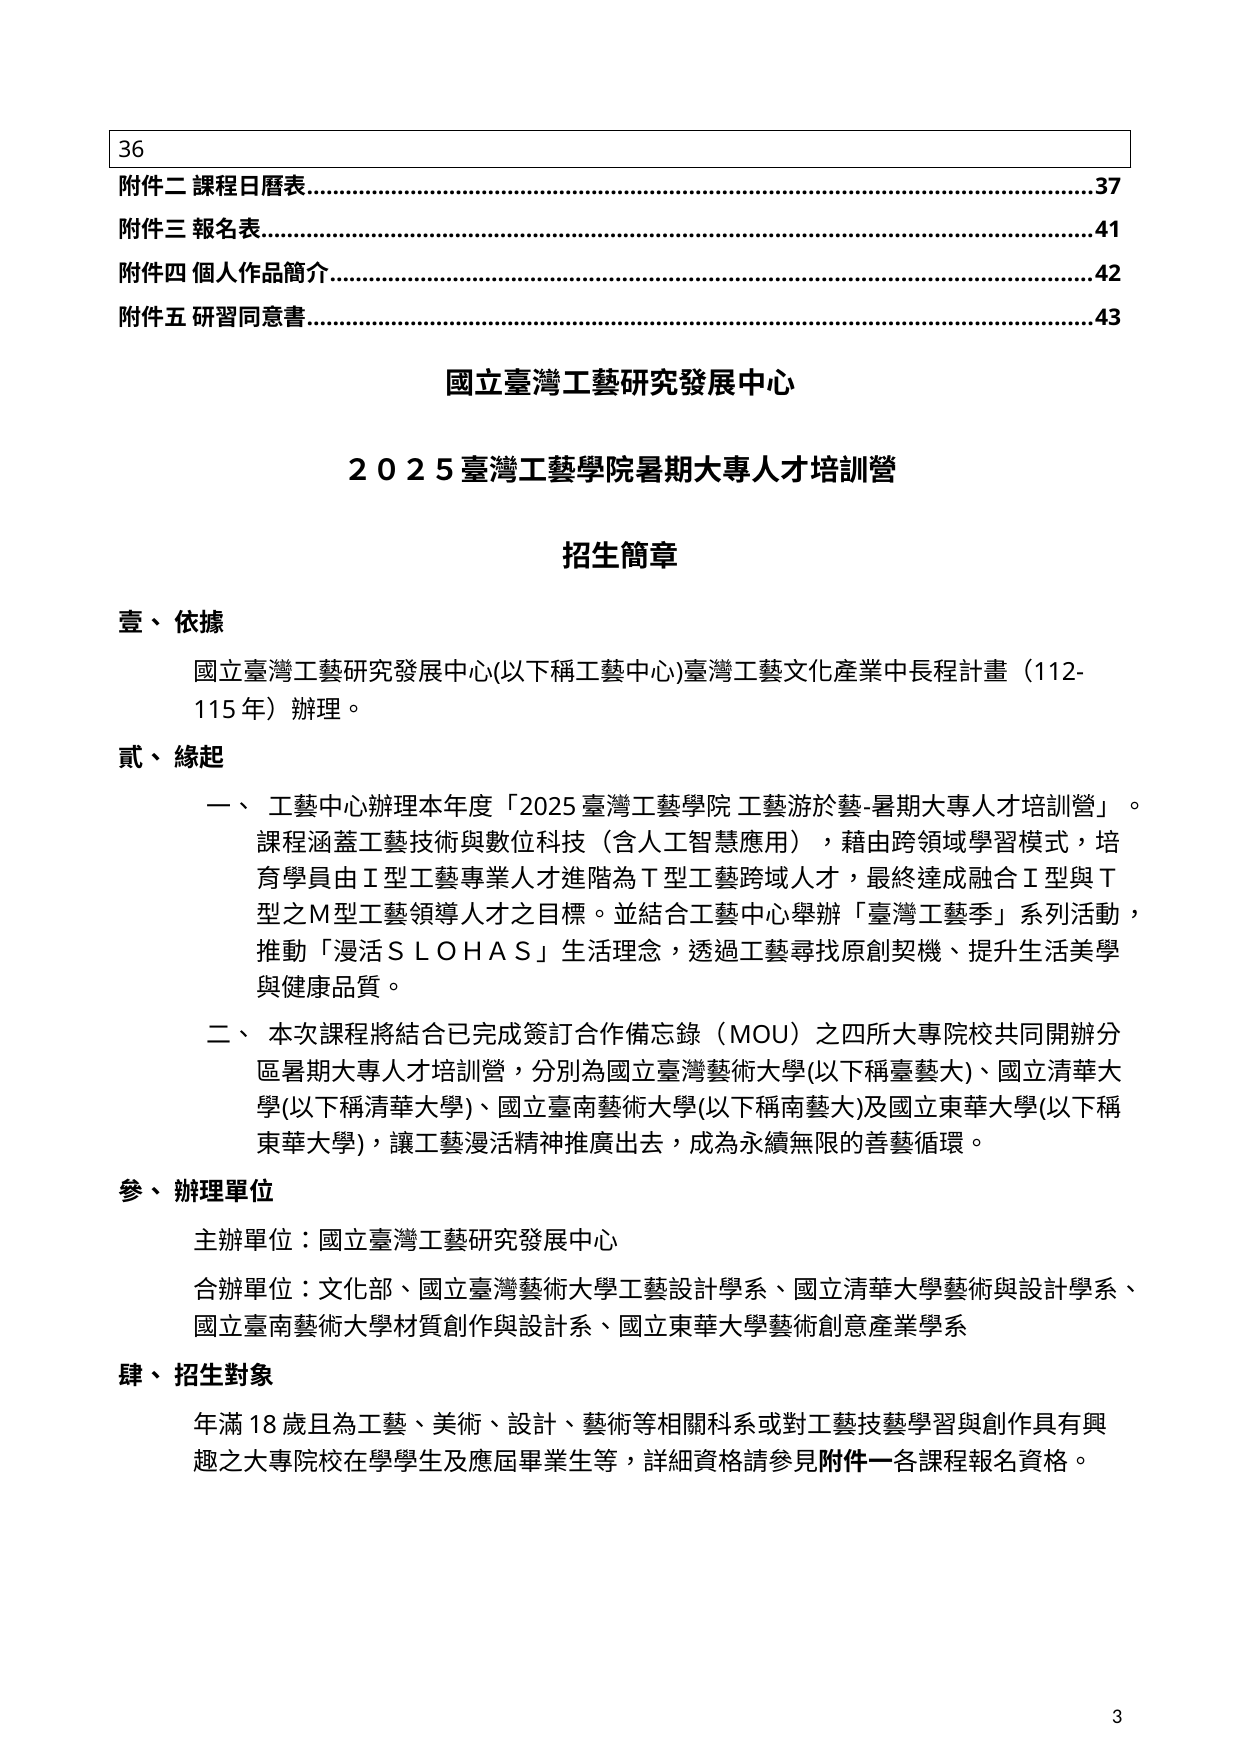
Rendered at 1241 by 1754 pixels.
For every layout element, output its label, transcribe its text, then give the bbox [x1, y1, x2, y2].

text ２０２５臺灣工藝學院暑期大專人才培訓營 [118, 430, 1122, 505]
text 附件二 課程日曆表 37 [118, 168, 1122, 201]
text 附件五 研習同意書 43 [118, 299, 1122, 332]
subtitle 36 [110, 131, 1130, 167]
text 國立臺灣工藝研究發展中心 [118, 343, 1122, 418]
text 附件四 個人作品簡介 42 [118, 255, 1122, 288]
subtitle 合辦單位：文化部、國立臺灣藝術大學工藝設計學系、國立清華大學藝術與設計學系、國立臺南藝術大學材質創作與設計系、國立東華大學藝術創意產業學系 [193, 1268, 1122, 1343]
subtitle 辦理單位 [118, 1171, 1122, 1208]
text 招生簡章 [118, 516, 1122, 591]
subtitle 招生對象 [118, 1355, 1122, 1392]
subtitle 年滿18歲且為工藝、美術、設計、藝術等相關科系或對工藝技藝學習與創作具有興趣之大專院校在學學生及應屆畢業生等，詳細資格請參見附件一各課程報名資格。 [193, 1403, 1122, 1478]
subtitle 工藝中心辦理本年度「2025臺灣工藝學院 工藝游於藝-暑期大專人才培訓營」。課程涵蓋工藝技術與數位科技（含人工智慧應用），藉由跨領域學習模式，培育學員由Ｉ型工藝專業人才進階為Ｔ型工藝跨域人才，最終達成融合Ｉ型與Ｔ型之Ｍ型工藝領導人才之目標。並結合工藝中心舉辦「臺灣工藝季」系列活動，推動「漫活ＳＬＯＨＡＳ」生活理念，透過工藝尋找原創契機、提升生活美學與健康品質。 [207, 786, 1122, 1003]
subtitle 本次課程將結合已完成簽訂合作備忘錄（MOU）之四所大專院校共同開辦分區暑期大專人才培訓營，分別為國立臺灣藝術大學(以下稱臺藝大)、國立清華大學(以下稱清華大學)、國立臺南藝術大學(以下稱南藝大)及國立東華大學(以下稱東華大學)，讓工藝漫活精神推廣出去，成為永續無限的善藝循環。 [207, 1015, 1122, 1160]
subtitle 主辦單位：國立臺灣工藝研究發展中心 [193, 1220, 1122, 1257]
text 國立臺灣工藝研究發展中心(以下稱工藝中心)臺灣工藝文化產業中長程計畫（112-115年）辦理。 [193, 651, 1122, 726]
subtitle 緣起 [118, 737, 1122, 775]
text 附件三 報名表 41 [118, 211, 1122, 245]
subtitle 依據 [118, 602, 1122, 640]
